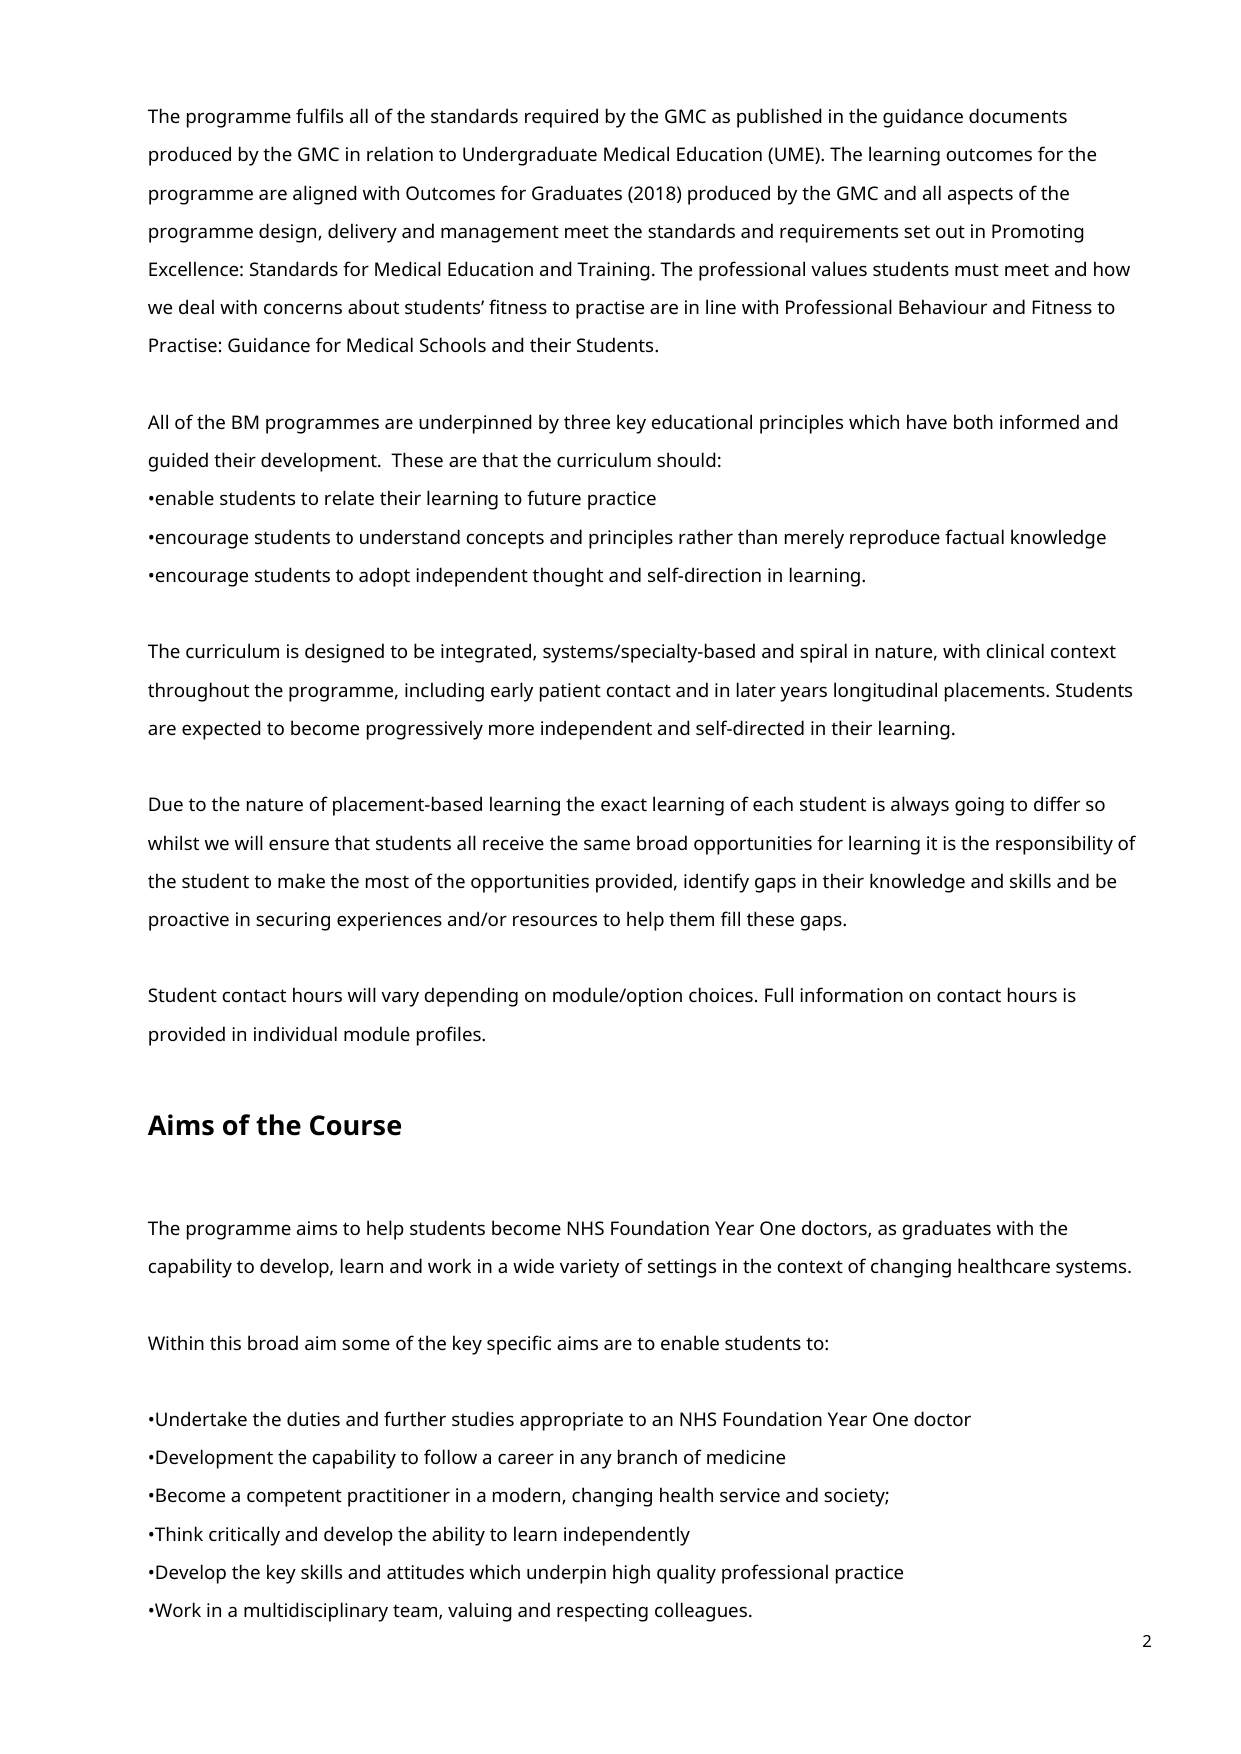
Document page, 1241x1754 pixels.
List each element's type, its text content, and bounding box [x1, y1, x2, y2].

text The programme fulfils all of the standards required by the GMC as published in the guidance documents produced by the GMC in relation to Undergraduate Medical Education (UME). The learning outcomes for the programme are aligned with Outcomes for Graduates (2018) produced by the GMC and all aspects of the programme design, delivery and management meet the standards and requirements set out in Promoting Excellence: Standards for Medical Education and Training. The professional values students must meet and how we deal with concerns about students’ fitness to practise are in line with Professional Behaviour and Fitness to Practise: Guidance for Medical Schools and their Students. All of the BM programmes are underpinned by three key educational principles which have both informed and guided their development. These are that the curriculum should: •enable students to relate their learning to future practice •encourage students to understand concepts and principles rather than merely reproduce factual knowledge •encourage students to adopt independent thought and self-direction in learning. The curriculum is designed to be integrated, systems/specialty-based and spiral in nature, with clinical context throughout the programme, including early patient contact and in later years longitudinal placements. Students are expected to become progressively more independent and self-directed in their learning. Due to the nature of placement-based learning the exact learning of each student is always going to differ so whilst we will ensure that students all receive the same broad opportunities for learning it is the responsibility of the student to make the most of the opportunities provided, identify gaps in their knowledge and skills and be proactive in securing experiences and/or resources to help them fill these gaps. Student contact hours will vary depending on module/option choices. Full information on contact hours is provided in individual module profiles. [148, 103, 1145, 1046]
text The programme aims to help students become NHS Foundation Year One doctors, as graduates with the capability to develop, learn and work in a wide variety of settings in the context of changing healthcare systems. Within this broad aim some of the key specific aims are to enable students to: •Undertake the duties and further studies appropriate to an NHS Foundation Year One doctor •Development the capability to follow a career in any branch of medicine •Become a competent practitioner in a modern, changing health service and society; •Think critically and develop the ability to learn independently •Develop the key skills and attitudes which underpin high quality professional practice •Work in a multidisciplinary team, valuing and respecting colleagues. [148, 1215, 1152, 1623]
subtitle Aims of the Course [148, 1106, 1152, 1143]
